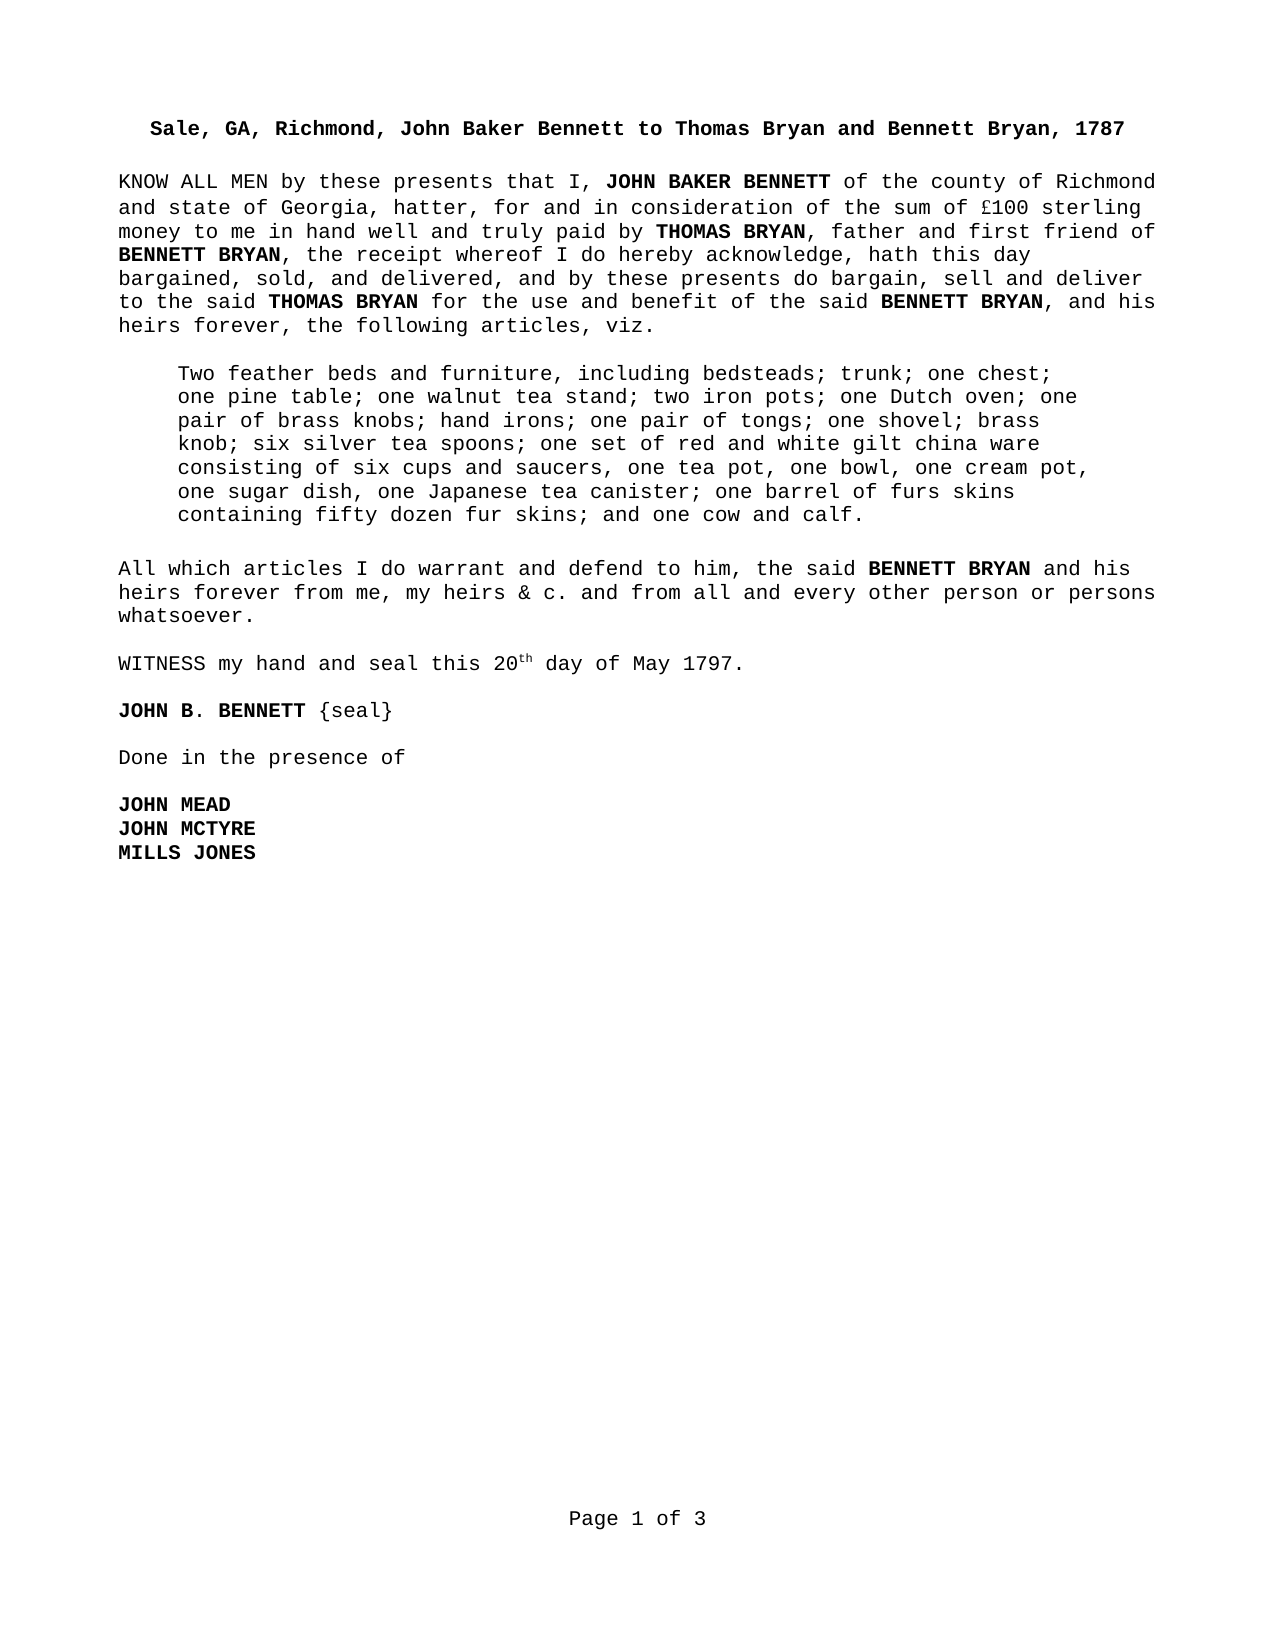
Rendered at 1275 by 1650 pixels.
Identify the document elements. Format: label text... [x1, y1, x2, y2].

text JOHN MEAD [118, 794, 1157, 818]
text Two feather beds and furniture, including bedsteads; trunk; one chest; one pine table; one walnut tea stand; two iron pots; one Dutch oven; one pair of brass knobs; hand irons; one pair of tongs; one shovel; brass knob; six silver tea spoons; one set of red and white gilt china ware consisting of six cups and saucers, one tea pot, one bowl, one cream pot, one sugar dish, one Japanese tea canister; one barrel of furs skins containing fifty dozen fur skins; and one cow and calf. [177, 362, 1098, 528]
text All which articles I do warrant and defend to him, the said BENNETT BRYAN and his heirs forever from me, my heirs & c. and from all and every other person or persons whatsoever. [118, 558, 1157, 629]
text WITNESS my hand and seal this 20th day of May 1797. [118, 653, 1157, 676]
text KNOW ALL MEN by these presents that I, JOHN BAKER BENNETT of the county of Richmond and state of Georgia, hatter, for and in consideration of the sum of £100 sterling money to me in hand well and truly paid by THOMAS BRYAN, father and first friend of BENNETT BRYAN, the receipt whereof I do hereby acknowledge, hath this day bargained, sold, and delivered, and by these presents do bargain, sell and deliver to the said THOMAS BRYAN for the use and benefit of the said BENNETT BRYAN, and his heirs forever, the following articles, viz. [118, 171, 1157, 339]
text Done in the presence of [118, 747, 1157, 771]
text MILLS JONES [118, 842, 1157, 865]
text JOHN MCTYRE [118, 818, 1157, 842]
text JOHN B. BENNETT {seal} [118, 700, 1157, 723]
